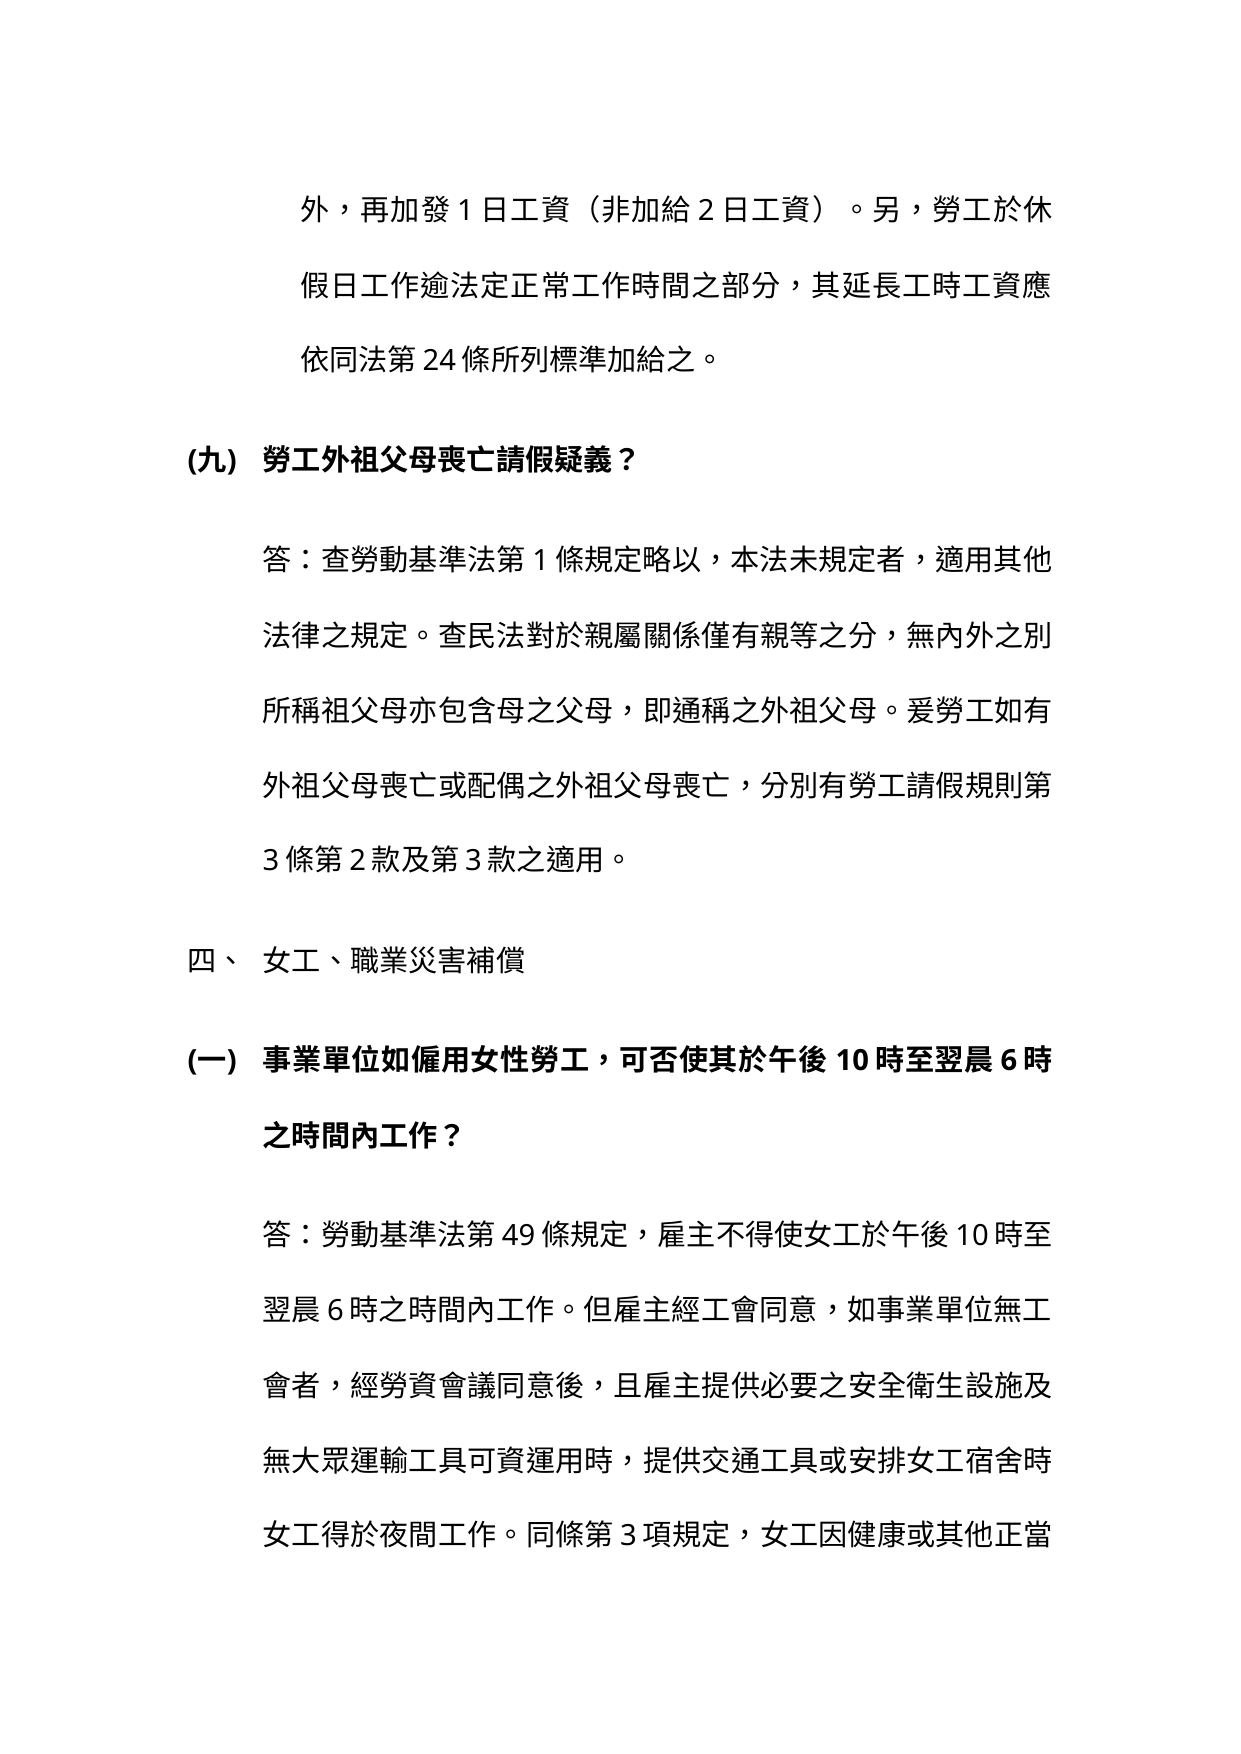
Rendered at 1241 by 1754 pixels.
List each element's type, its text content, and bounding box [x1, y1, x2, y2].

list 答：查勞動基準法第1條規定略以，本法未規定者，適用其他法律之規定。查民法對於親屬關係僅有親等之分，無內外之別，所稱祖父母亦包含母之父母，即通稱之外祖父母。爰勞工如有外祖父母喪亡或配偶之外祖父母喪亡，分別有勞工請假規則第3條第2款及第3款之適用。 [262, 514, 1053, 889]
list 女工、職業災害補償 [187, 914, 1053, 989]
list 事業單位如僱用女性勞工，可否使其於午後10時至翌晨6時之時間內工作？ [187, 1014, 1053, 1164]
list 勞工外祖父母喪亡請假疑義？ [187, 414, 1053, 489]
list 答：勞動基準法第49條規定，雇主不得使女工於午後10時至翌晨6時之時間內工作。但雇主經工會同意，如事業單位無工會者，經勞資會議同意後，且雇主提供必要之安全衛生設施及無大眾運輸工具可資運用時，提供交通工具或安排女工宿舍時，女工得於夜間工作。同條第3項規定，女工因健康或其他正當理由，不能於午後10時至翌晨6時之時間內工作者，雇主不得強制其工作；第4項亦規定，禁止女性勞工於妊娠或哺乳期間從事夜間工作。 [262, 1189, 1053, 1564]
list 外，再加發1日工資（非加給2日工資）。另，勞工於休假日工作逾法定正常工作時間之部分，其延長工時工資應依同法第24條所列標準加給之。 [262, 164, 1053, 389]
